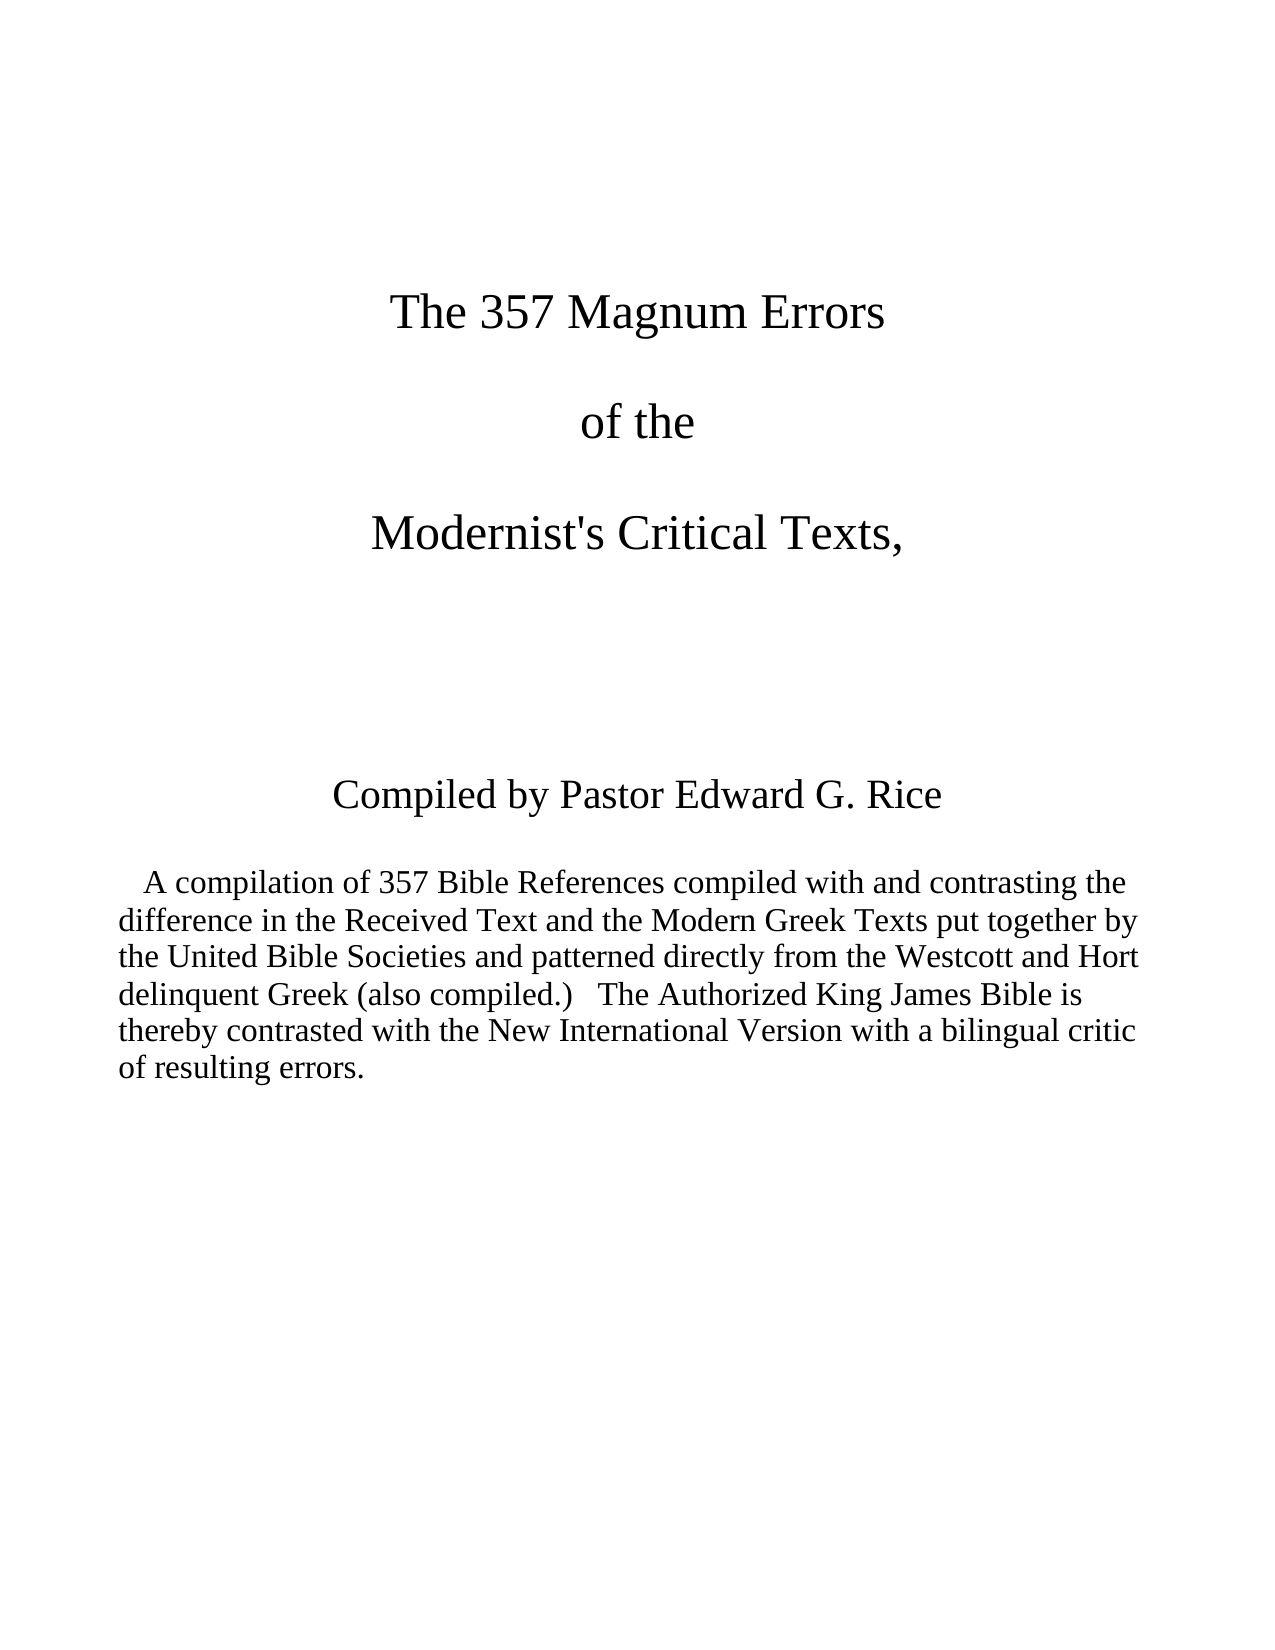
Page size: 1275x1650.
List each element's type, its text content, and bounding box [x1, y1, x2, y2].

text Modernist's Critical Texts, [118, 504, 1157, 560]
text The 357 Magnum Errors [118, 284, 1157, 339]
text of the [118, 394, 1157, 449]
text Compiled by Pastor Edward G. Rice [118, 772, 1157, 818]
text A compilation of 357 Bible References compiled with and contrasting the difference in the Received Text and the Modern Greek Texts put together by the United Bible Societies and patterned directly from the Westcott and Hort delinquent Greek (also compiled.) The Authorized King James Bible is thereby contrasted with the New International Version with a bilingual critic of resulting errors. [118, 864, 1157, 1086]
